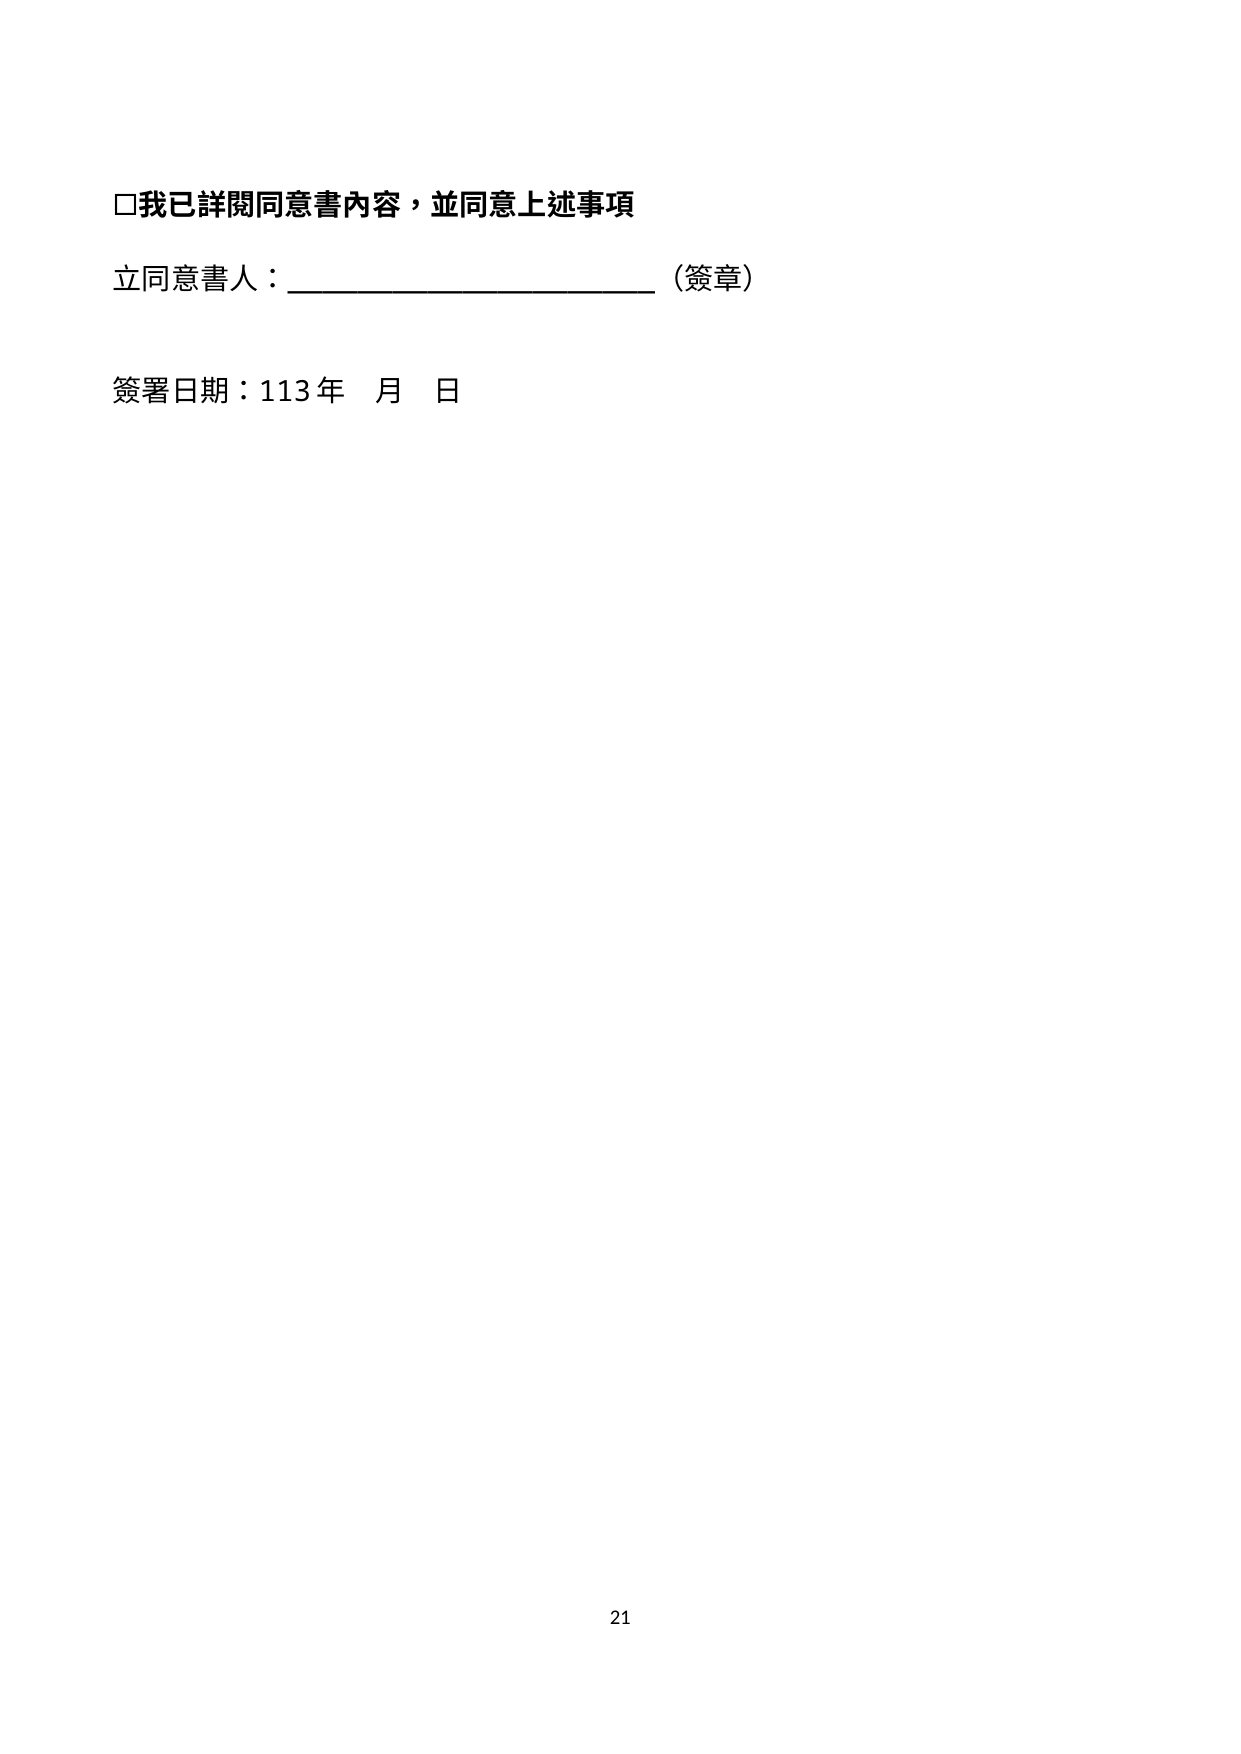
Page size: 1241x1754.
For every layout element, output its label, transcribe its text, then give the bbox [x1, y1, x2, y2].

text 立同意書人：_____________________（簽章） [112, 249, 1128, 299]
text 我已詳閱同意書內容，並同意上述事項 [112, 176, 1128, 226]
text 簽署日期：113年 月 日 [112, 362, 1128, 412]
